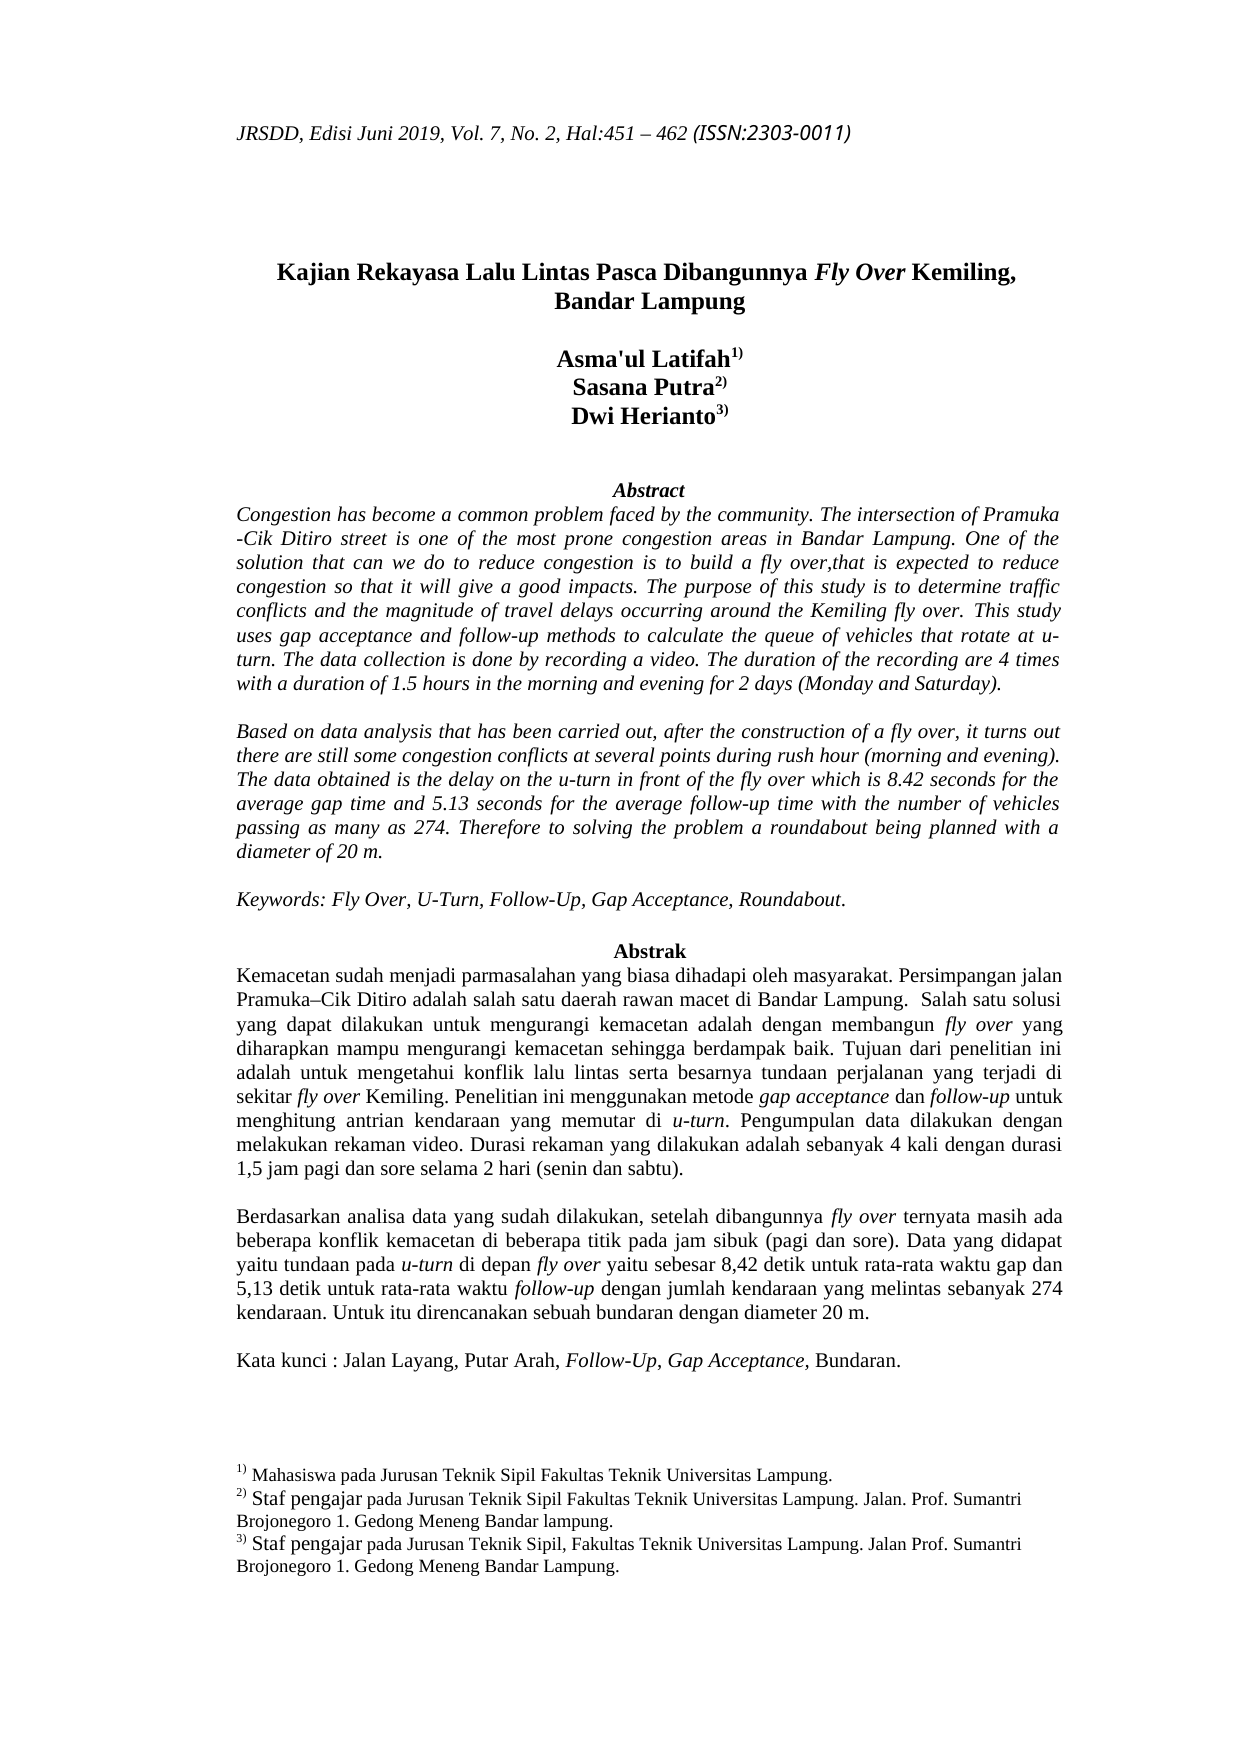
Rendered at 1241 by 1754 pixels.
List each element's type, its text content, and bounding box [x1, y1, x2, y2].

text ) Mahasiswa pada Jurusan Teknik Sipil Fakultas Teknik Universitas Lampung. [236, 1461, 1063, 1486]
text Abstrak [236, 939, 1063, 963]
text ) Staf pengajar pada Jurusan Teknik Sipil Fakultas Teknik Universitas Lampung. Jalan. Prof. Sumantri Brojonegoro 1. Gedong Meneng Bandar lampung. [236, 1486, 1063, 1531]
text Based on data analysis that has been carried out, after the construction of a fly over, it turns out there are still some congestion conflicts at several points during rush hour (morning and evening). The data obtained is the delay on the u-turn in front of the fly over which is 8.42 seconds for the average gap time and 5.13 seconds for the average follow-up time with the number of vehicles passing as many as 274. Therefore to solving the problem a roundabout being planned with a diameter of 20 m. [236, 719, 1063, 863]
text Abstract [236, 478, 1063, 502]
text Keywords: Fly Over, U-Turn, Follow-Up, Gap Acceptance, Roundabout. [236, 887, 1063, 911]
text Bandar Lampung [236, 286, 1063, 315]
text Congestion has become a common problem faced by the community. The intersection of Pramuka -Cik Ditiro street is one of the most prone congestion areas in Bandar Lampung. One of the solution that can we do to reduce congestion is to build a fly over,that is expected to reduce congestion so that it will give a good impacts. The purpose of this study is to determine traffic conflicts and the magnitude of travel delays occurring around the Kemiling fly over. This study uses gap acceptance and follow-up methods to calculate the queue of vehicles that rotate at u-turn. The data collection is done by recording a video. The duration of the recording are 4 times with a duration of 1.5 hours in the morning and evening for 2 days (Monday and Saturday). [236, 502, 1063, 695]
text Asma'ul Latifah) [236, 344, 1063, 372]
text Kata kunci : Jalan Layang, Putar Arah, Follow-Up, Gap Acceptance, Bundaran. [236, 1348, 1063, 1372]
text ) Staf pengajar pada Jurusan Teknik Sipil, Fakultas Teknik Universitas Lampung. Jalan Prof. Sumantri Brojonegoro 1. Gedong Meneng Bandar Lampung. [236, 1531, 1063, 1577]
text Kemacetan sudah menjadi parmasalahan yang biasa dihadapi oleh masyarakat. Persimpangan jalan Pramuka–Cik Ditiro adalah salah satu daerah rawan macet di Bandar Lampung. Salah satu solusi yang dapat dilakukan untuk mengurangi kemacetan adalah dengan membangun fly over yang diharapkan mampu mengurangi kemacetan sehingga berdampak baik. Tujuan dari penelitian ini adalah untuk mengetahui konflik lalu lintas serta besarnya tundaan perjalanan yang terjadi di sekitar fly over Kemiling. Penelitian ini menggunakan metode gap acceptance dan follow-up untuk menghitung antrian kendaraan yang memutar di u-turn. Pengumpulan data dilakukan dengan melakukan rekaman video. Durasi rekaman yang dilakukan adalah sebanyak 4 kali dengan durasi 1,5 jam pagi dan sore selama 2 hari (senin dan sabtu). [236, 963, 1063, 1180]
text Berdasarkan analisa data yang sudah dilakukan, setelah dibangunnya fly over ternyata masih ada beberapa konflik kemacetan di beberapa titik pada jam sibuk (pagi dan sore). Data yang didapat yaitu tundaan pada u-turn di depan fly over yaitu sebesar 8,42 detik untuk rata-rata waktu gap dan 5,13 detik untuk rata-rata waktu follow-up dengan jumlah kendaraan yang melintas sebanyak 274 kendaraan. Untuk itu direncanakan sebuah bundaran dengan diameter 20 m. [236, 1204, 1063, 1324]
text Dwi Herianto) [236, 401, 1063, 430]
text Sasana Putra) [236, 372, 1063, 401]
text Kajian Rekayasa Lalu Lintas Pasca Dibangunnya Fly Over Kemiling, [236, 257, 1063, 286]
